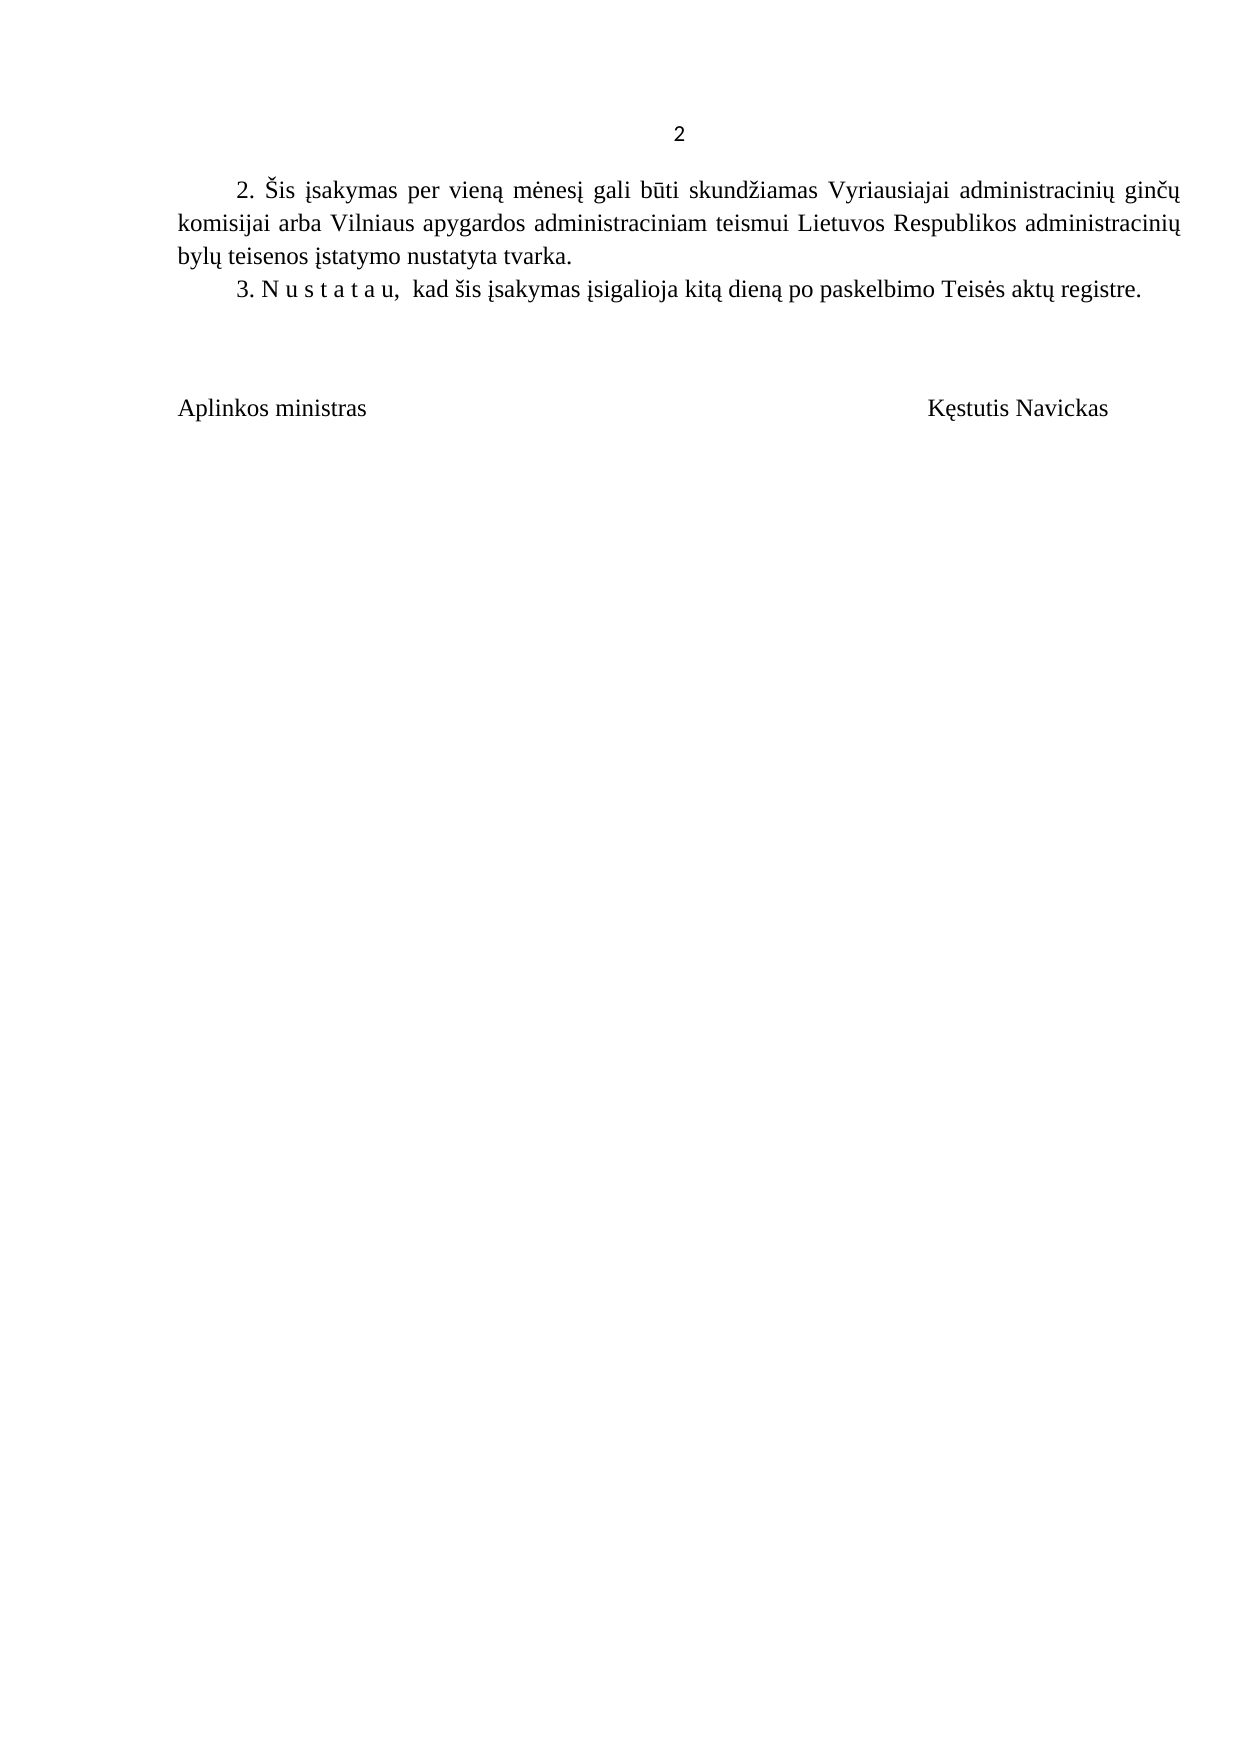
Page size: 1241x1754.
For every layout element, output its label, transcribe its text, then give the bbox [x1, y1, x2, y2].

text 2. Šis įsakymas per vieną mėnesį gali būti skundžiamas Vyriausiajai administracinių ginčų komisijai arba Vilniaus apygardos administraciniam teismui Lietuvos Respublikos administracinių bylų teisenos įstatymo nustatyta tvarka. [177, 175, 1181, 269]
text Aplinkos ministras Kęstutis Navickas [177, 393, 1181, 422]
text 3. N u s t a t a u, kad šis įsakymas įsigalioja kitą dieną po paskelbimo Teisės aktų registre. [177, 274, 1181, 303]
